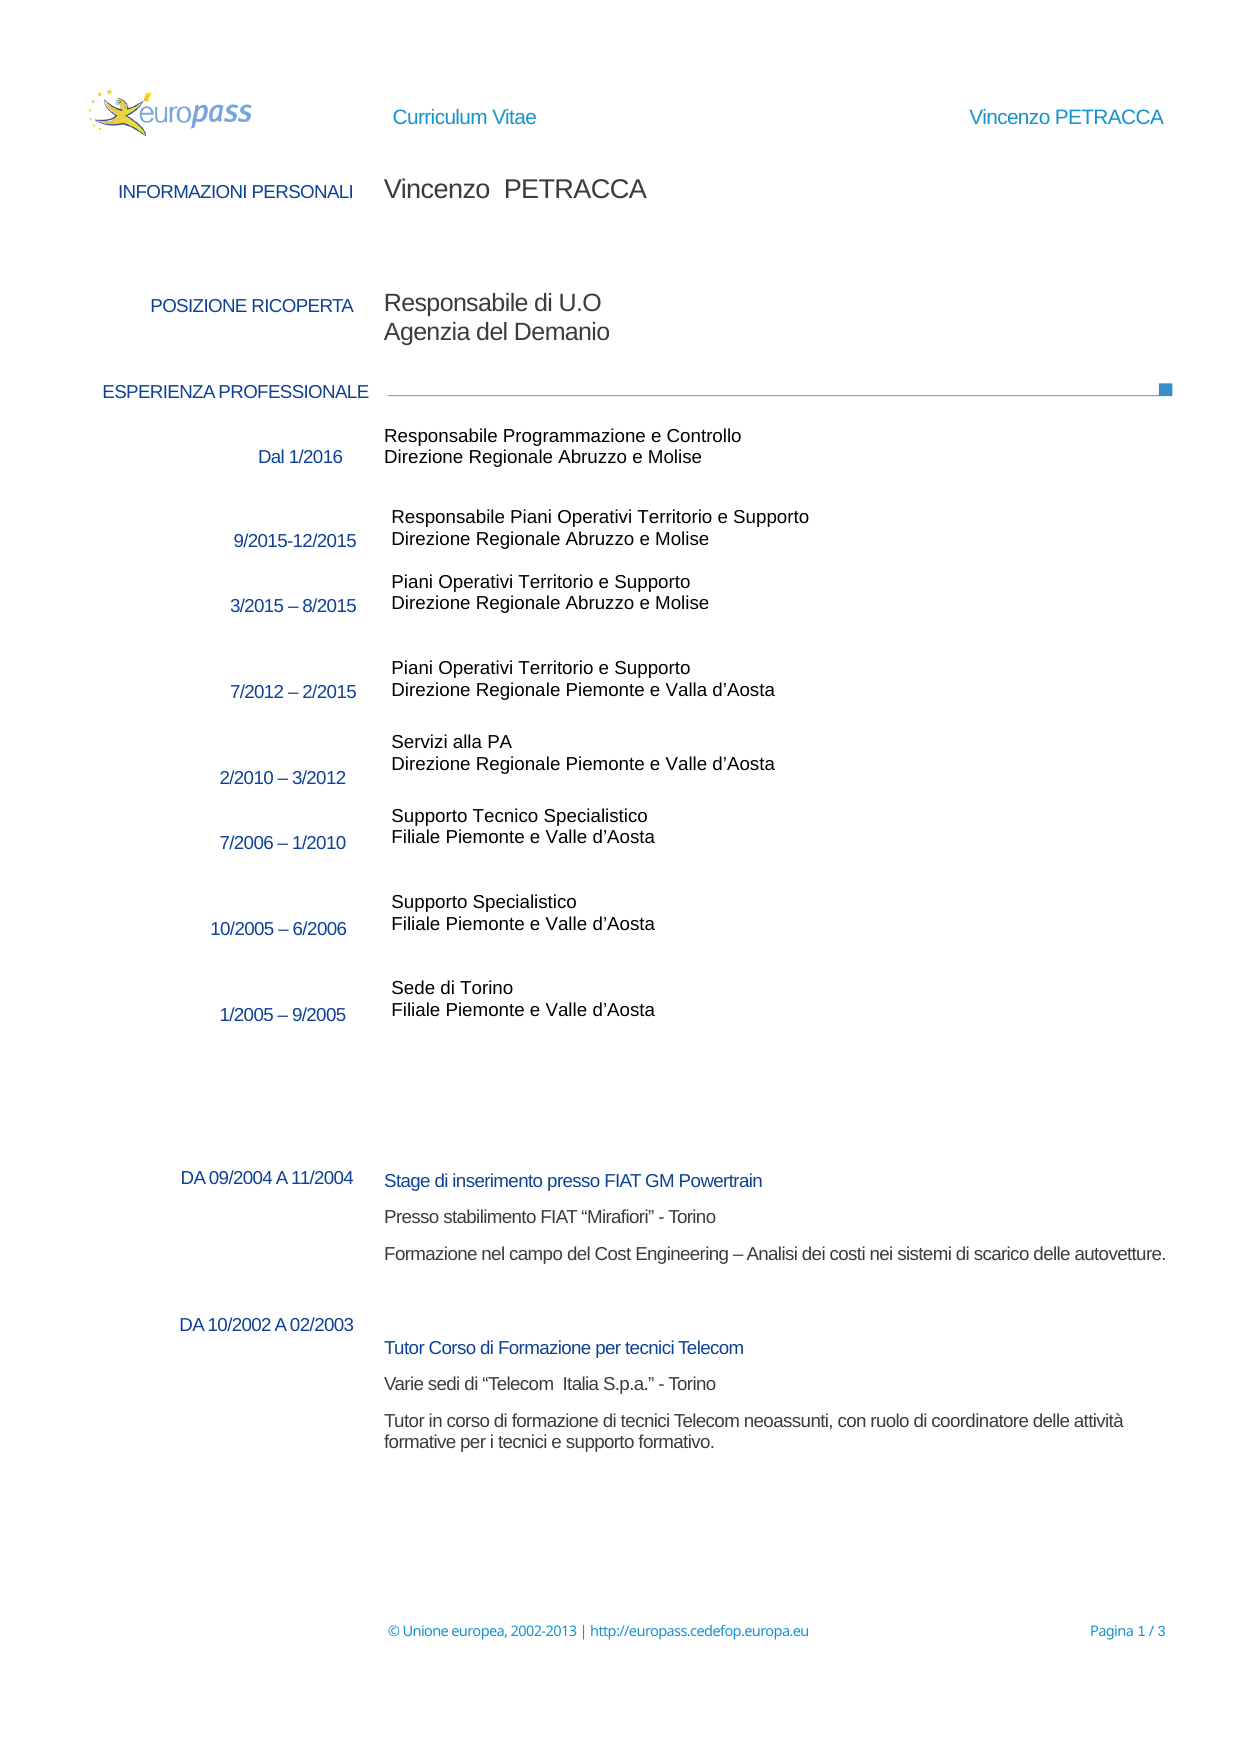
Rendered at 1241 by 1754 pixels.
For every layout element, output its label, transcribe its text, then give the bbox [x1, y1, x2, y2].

table_header Responsabile Programmazione e Controllo Direzione Regionale Abruzzo e Molise [384, 424, 1169, 506]
table_cell [384, 1549, 1169, 1570]
table_cell Da 09/2004 a 11/2004 Da 10/2002 a 02/2003 [89, 1164, 384, 1592]
table_header Dal 1/2016 [89, 424, 384, 487]
table_header [384, 1063, 1169, 1164]
table_cell Servizi alla PA Direzione Regionale Piemonte e Valle d’Aosta [384, 700, 1169, 805]
table_cell [89, 724, 384, 745]
table_cell [89, 207, 1169, 230]
table_header POSIZIONE RICOPERTA [89, 230, 384, 381]
table_header 9/2015-12/2015 3/2015 – 8/2015 7/2012 – 2/2015 [89, 487, 384, 724]
table_header [1169, 171, 1240, 207]
table_cell Stage di inserimento presso FIAT GM Powertrain Presso stabilimento FIAT “Mirafiori” - Torino Formazione nel campo del Cost Engineering – Analisi dei costi nei sistemi di scarico delle autovetture. Tutor Corso di Formazione per tecnici Telecom Varie sedi di “Telecom Italia S.p.a.” - Torino Tutor in corso di formazione di tecnici Telecom neoassunti, con ruolo di coordinatore delle attività formative per i tecnici e supporto formativo. [384, 1164, 1169, 1548]
table_cell [1169, 207, 1240, 230]
table_cell [89, 1127, 384, 1164]
table_cell Supporto Tecnico Specialistico Filiale Piemonte e Valle d’Aosta Supporto Specialistico Filiale Piemonte e Valle d’Aosta Sede di Torino Filiale Piemonte e Valle d’Aosta [384, 805, 1169, 1063]
table_header INFORMAZIONI PERSONALI [89, 171, 384, 207]
table_header Responsabile Piani Operativi Territorio e Supporto Direzione Regionale Abruzzo e Molise Piani Operativi Territorio e Supporto Direzione Regionale Abruzzo e Molise Piani Operativi Territorio e Supporto Direzione Regionale Piemonte e Valla d’Aosta [384, 506, 1169, 700]
subtitle ESPERIENZA PROFESSIONALE [88, 381, 1140, 403]
table_header Responsabile di U.O Agenzia del Demanio [384, 230, 1169, 381]
table_header Vincenzo PETRACCA [384, 171, 1169, 207]
table_cell [384, 1570, 1169, 1592]
table_cell [89, 1090, 384, 1127]
table_cell 2/2010 – 3/2012 7/2006 – 1/2010 10/2005 – 6/2006 1/2005 – 9/2005 [89, 745, 384, 1090]
